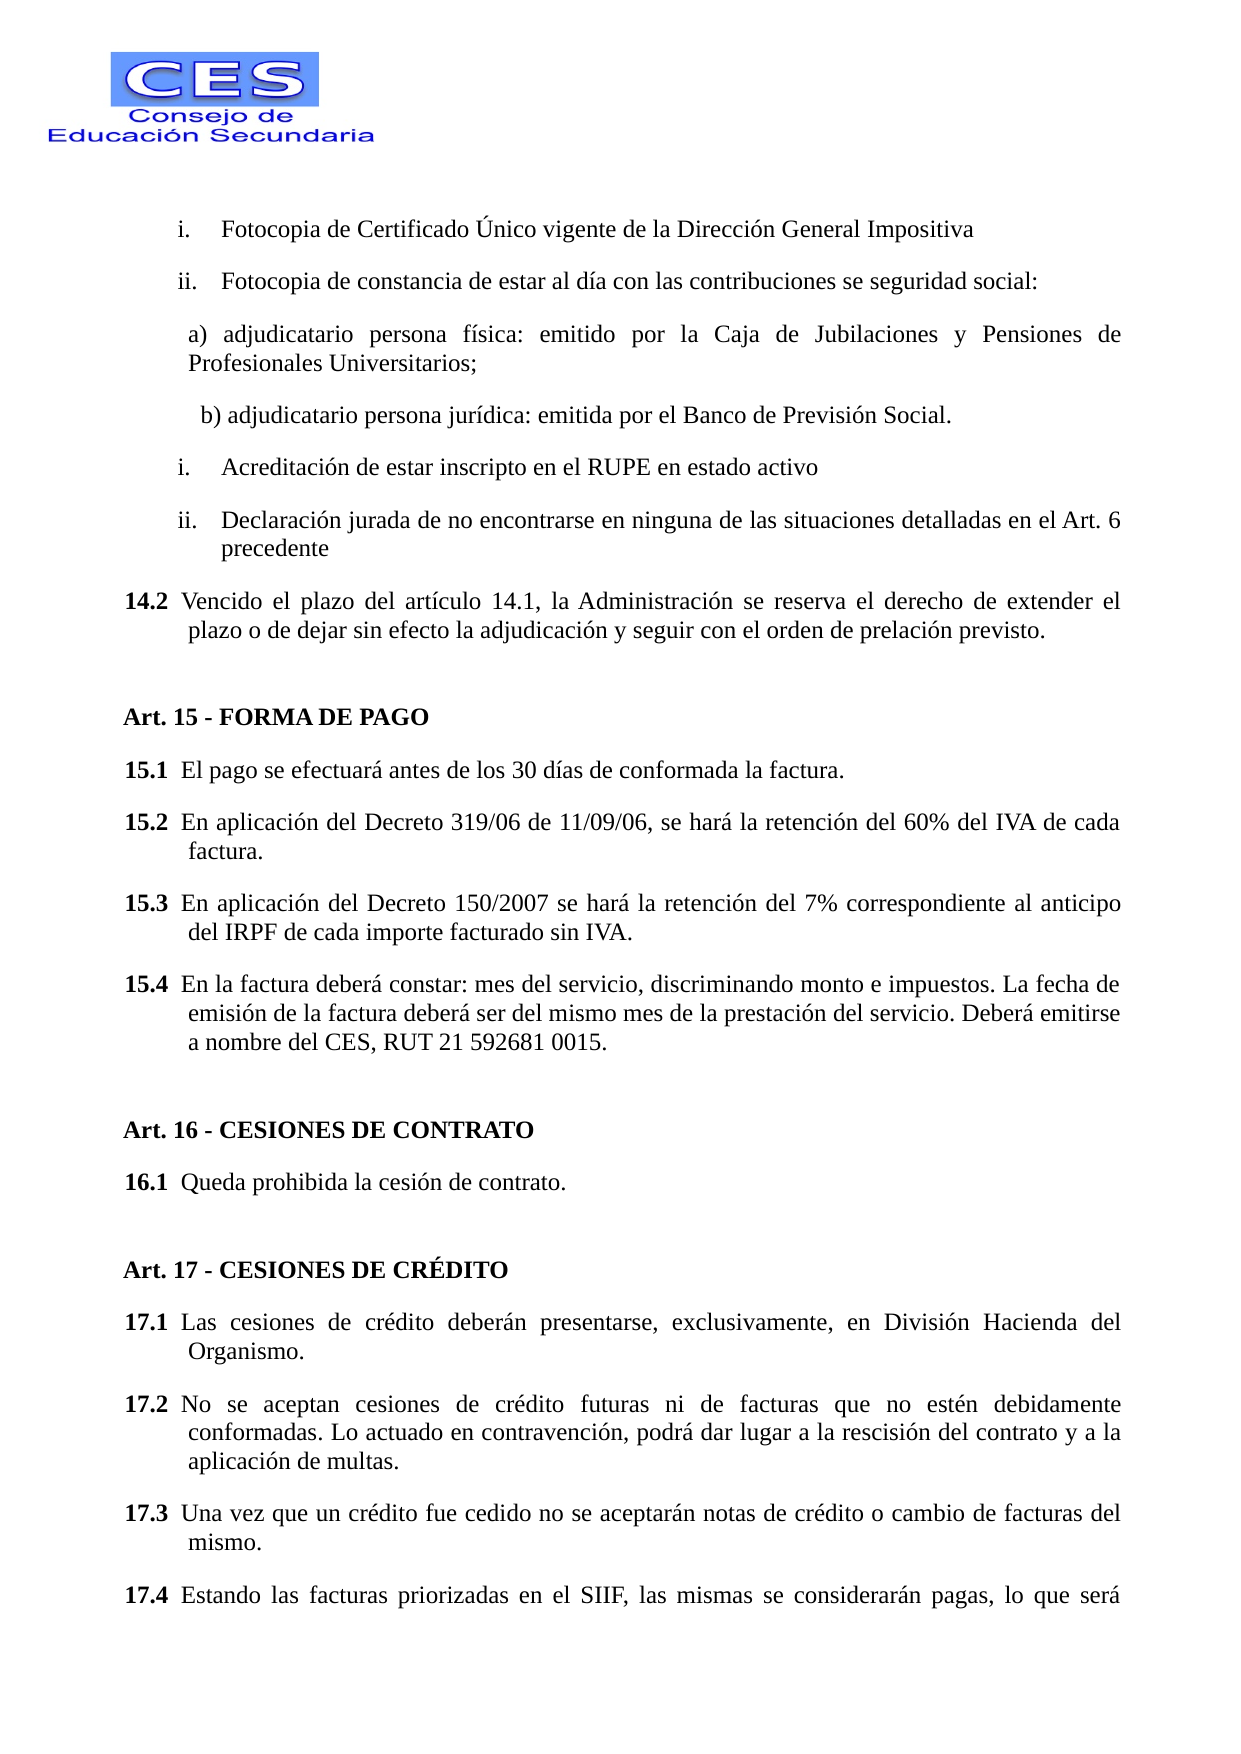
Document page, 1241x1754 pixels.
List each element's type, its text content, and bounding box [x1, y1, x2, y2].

list Estando las facturas priorizadas en el SIIF, las mismas se considerarán pagas, lo que será [118, 1580, 1122, 1608]
list El pago se efectuará antes de los 30 días de conformada la factura. [118, 755, 1122, 784]
list Las cesiones de crédito deberán presentarse, exclusivamente, en División Hacienda del Organismo. [118, 1307, 1122, 1365]
list Una vez que un crédito fue cedido no se aceptarán notas de crédito o cambio de facturas del mismo. [118, 1498, 1122, 1556]
list Fotocopia de Certificado Único vigente de la Dirección General Impositiva [177, 214, 1122, 243]
list Queda prohibida la cesión de contrato. [118, 1167, 1122, 1196]
list Fotocopia de constancia de estar al día con las contribuciones se seguridad social: [177, 266, 1122, 295]
list En la factura deberá constar: mes del servicio, discriminando monto e impuestos. La fecha de emisión de la factura deberá ser del mismo mes de la prestación del servicio. Deberá emitirse a nombre del CES, RUT 21 592681 0015. [118, 969, 1122, 1056]
list Acreditación de estar inscripto en el RUPE en estado activo [177, 452, 1122, 481]
picture [7, 29, 408, 170]
list b) adjudicatario persona jurídica: emitida por el Banco de Previsión Social. [118, 400, 1122, 429]
list a) adjudicatario persona física: emitido por la Caja de Jubilaciones y Pensiones de Profesionales Universitarios; [118, 319, 1122, 376]
list No se aceptan cesiones de crédito futuras ni de facturas que no estén debidamente conformadas. Lo actuado en contravención, podrá dar lugar a la rescisión del contrato y a la aplicación de multas. [118, 1389, 1122, 1475]
list Declaración jurada de no encontrarse en ninguna de las situaciones detalladas en el Art. 6 precedente [177, 505, 1122, 562]
list CESIONES DE CONTRATO [118, 1115, 1122, 1144]
list En aplicación del Decreto 150/2007 se hará la retención del 7% correspondiente al anticipo del IRPF de cada importe facturado sin IVA. [118, 888, 1122, 946]
list FORMA DE PAGO [118, 702, 1122, 731]
list CESIONES DE CRÉDITO [118, 1255, 1122, 1284]
list En aplicación del Decreto 319/06 de 11/09/06, se hará la retención del 60% del IVA de cada factura. [118, 807, 1122, 865]
list Vencido el plazo del artículo 14.1, la Administración se reserva el derecho de extender el plazo o de dejar sin efecto la adjudicación y seguir con el orden de prelación previsto. [118, 586, 1122, 643]
